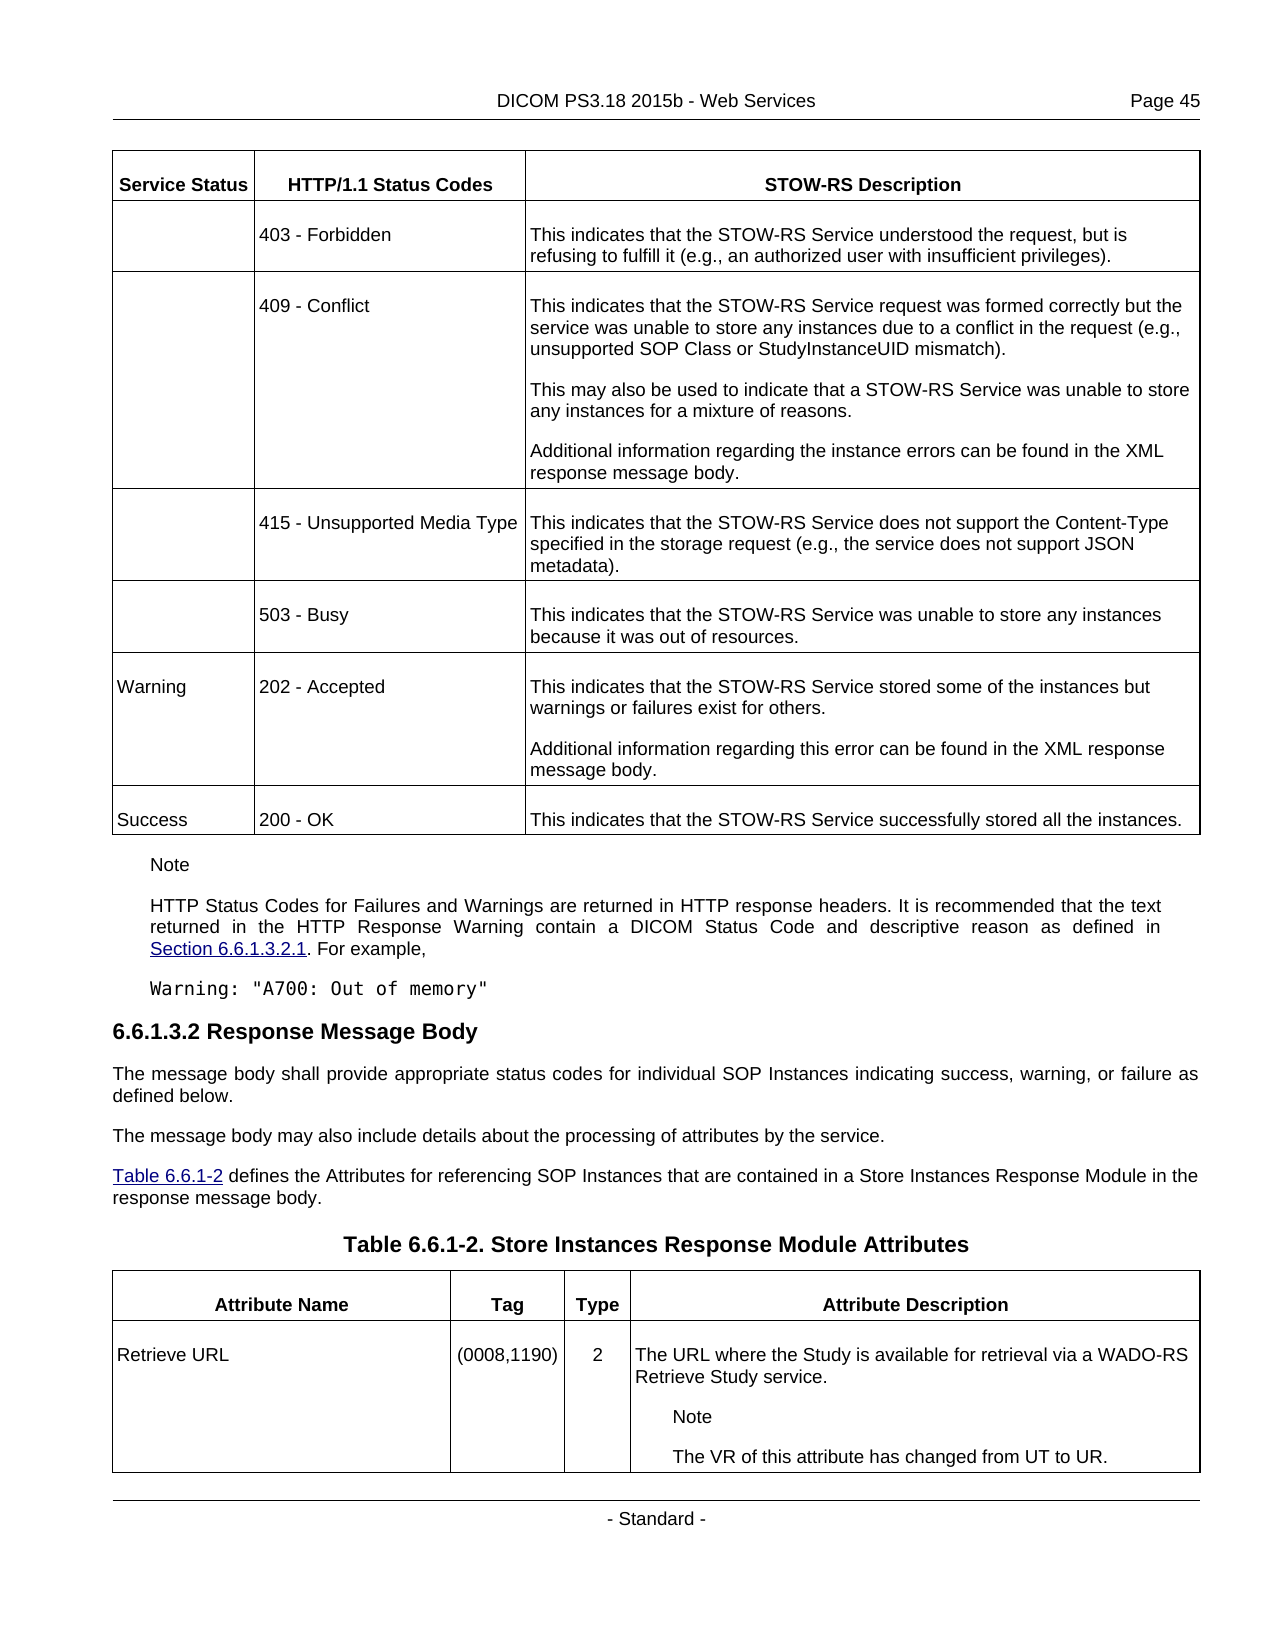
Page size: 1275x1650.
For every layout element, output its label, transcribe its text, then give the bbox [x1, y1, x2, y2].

table_cell This indicates that the STOW-RS Service stored some of the instances but warnings or failures exist for others. Additional information regarding this error can be found in the XML response message body. [526, 653, 1199, 785]
table_cell 2 [565, 1321, 630, 1472]
table_cell This indicates that the STOW-RS Service does not support the Content-Type specified in the storage request (e.g., the service does not support JSON metadata). [526, 489, 1199, 580]
table_header Service Status [113, 151, 254, 200]
text 6.6.1.3.2 Response Message Body [112, 1018, 1200, 1044]
table_header STOW-RS Description [526, 151, 1199, 200]
table_cell Retrieve URL [113, 1321, 450, 1472]
table_cell (0008,1190) [451, 1321, 564, 1472]
text The message body may also include details about the processing of attributes by the service. [112, 1125, 1200, 1147]
table_cell This indicates that the STOW-RS Service was unable to store any instances because it was out of resources. [526, 581, 1199, 652]
table_cell Success [113, 786, 254, 834]
table_cell 415 - Unsupported Media Type [255, 489, 525, 580]
table_header Tag [451, 1271, 564, 1320]
table_header Type [565, 1271, 630, 1320]
table_cell [113, 581, 254, 652]
text Table 6.6.1-2 defines the Attributes for referencing SOP Instances that are contained in a Store Instances Response Module in the response message body. [112, 1165, 1200, 1208]
table_cell 403 - Forbidden [255, 201, 525, 271]
table_header Attribute Description [631, 1271, 1199, 1320]
text Table 6.6.1-2. Store Instances Response Module Attributes [112, 1231, 1200, 1257]
table_cell The URL where the Study is available for retrieval via a WADO-RS Retrieve Study service. Note The VR of this attribute has changed from UT to UR. [631, 1321, 1199, 1472]
table_header Attribute Name [113, 1271, 450, 1320]
table_cell This indicates that the STOW-RS Service successfully stored all the instances. [526, 786, 1199, 834]
text Note [150, 854, 1162, 876]
table_header HTTP/1.1 Status Codes [255, 151, 525, 200]
table_cell 409 - Conflict [255, 272, 525, 487]
text Warning: "A700: Out of memory" [150, 978, 1162, 1000]
table_cell 202 - Accepted [255, 653, 525, 785]
text HTTP Status Codes for Failures and Warnings are returned in HTTP response headers. It is recommended that the text returned in the HTTP Response Warning contain a DICOM Status Code and descriptive reason as defined in Section 6.6.1.3.2.1. For example, [150, 894, 1162, 959]
text The message body shall provide appropriate status codes for individual SOP Instances indicating success, warning, or failure as defined below. [112, 1063, 1200, 1106]
table_cell [113, 489, 254, 580]
table_cell 200 - OK [255, 786, 525, 834]
table_cell [113, 201, 254, 271]
table_cell Warning [113, 653, 254, 785]
table_cell This indicates that the STOW-RS Service request was formed correctly but the service was unable to store any instances due to a conflict in the request (e.g., unsupported SOP Class or StudyInstanceUID mismatch). This may also be used to indicate that a STOW-RS Service was unable to store any instances for a mixture of reasons. Additional information regarding the instance errors can be found in the XML response message body. [526, 272, 1199, 487]
table_cell [113, 272, 254, 487]
table_cell This indicates that the STOW-RS Service understood the request, but is refusing to fulfill it (e.g., an authorized user with insufficient privileges). [526, 201, 1199, 271]
table_cell 503 - Busy [255, 581, 525, 652]
